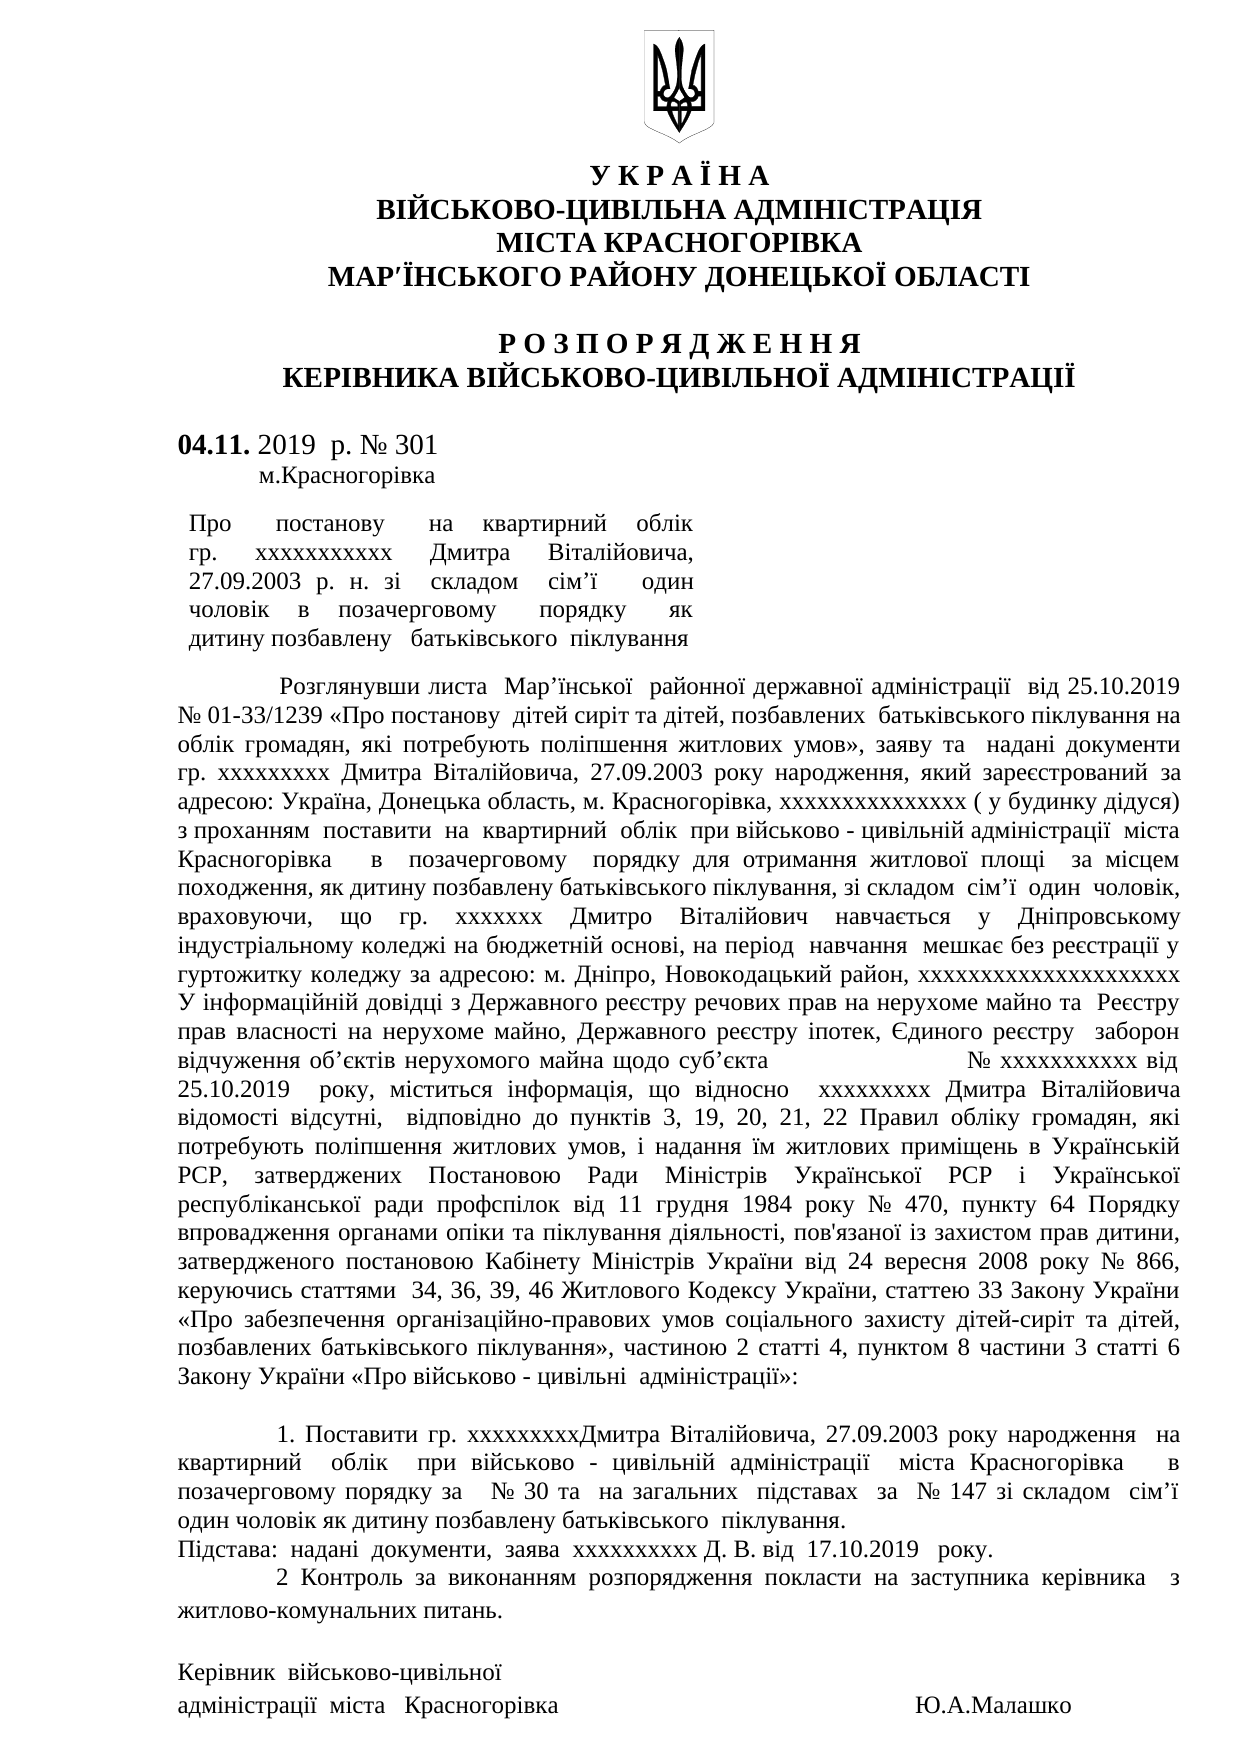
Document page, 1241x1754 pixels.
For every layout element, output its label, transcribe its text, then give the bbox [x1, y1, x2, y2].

text МІСТА КРАСНОГОРІВКА [177, 226, 1181, 259]
text 04.11. 2019 р. № 301 [177, 427, 1181, 460]
text 1. Поставити гр. хххххххххДмитра Віталійовича, 27.09.2003 року народження на квартирний облік при військово - цивільній адміністрації міста Красногорівка в позачерговому порядку за № 30 та на загальних підставах за № 147 зі складом сім’ї один чоловік як дитину позбавлену батьківського піклування. [177, 1419, 1181, 1534]
text адміністрації міста Красногорівка Ю.А.Малашко [177, 1686, 1181, 1719]
text Р О З П О Р Я Д Ж Е Н Н Я [177, 326, 1181, 360]
text Розглянувши листа Мар’їнської районної державної адміністрації від 25.10.2019 № 01-33/1239 «Про постанову дітей сиріт та дітей, позбавлених батьківського піклування на облік громадян, які потребують поліпшення житлових умов», заяву та надані документи гр. ххххххххх Дмитра Віталійовича, 27.09.2003 року народження, який зареєстрований за адресою: Україна, Донецька область, м. Красногорівка, ххххххххххххххх ( у будинку дідуся) з проханням поставити на квартирний облік при військово - цивільній адміністрації міста Красногорівка в позачерговому порядку для отримання житлової площі за місцем походження, як дитину позбавлену батьківського піклування, зі складом сім’ї один чоловік, враховуючи, що гр. ххххххх Дмитро Віталійович навчається у Дніпровському індустріальному коледжі на бюджетній основі, на період навчання мешкає без реєстрації у гуртожитку коледжу за адресою: м. Дніпро, Новокодацький район, ххххххххххххххххххххх У інформаційній довідці з Державного реєстру речових прав на нерухоме майно та Реєстру прав власності на нерухоме майно, Державного реєстру іпотек, Єдиного реєстру заборон відчуження об’єктів нерухомого майна щодо суб’єкта № ххххххххххх від 25.10.2019 року, міститься інформація, що відносно ххххххххх Дмитра Віталійовича відомості відсутні, відповідно до пунктів 3, 19, 20, 21, 22 Правил обліку громадян, які потребують поліпшення житлових умов, і надання їм житлових приміщень в Українській РСР, затверджених Постановою Ради Міністрів Української РСР і Української республіканської ради профспілок від 11 грудня 1984 року № 470, пункту 64 Порядку впровадження органами опіки та піклування діяльності, пов'язаної із захистом прав дитини, затвердженого постановою Кабінету Міністрів України від 24 вересня 2008 року № 866, керуючись статтями 34, 36, 39, 46 Житлового Кодексу України, статтею 33 Закону України «Про забезпечення організаційно-правових умов соціального захисту дітей-сиріт та дітей, позбавлених батьківського піклування», частиною 2 статті 4, пунктом 8 частини 3 статті 6 Закону України «Про військово - цивільні адміністрації»: [177, 671, 1181, 1390]
table_header Про постанову на квартирний облік гр. ххххххххххх Дмитра Віталійовича, 27.09.2003 р. н. зі складом сім’ї один чоловік в позачерговому порядку як дитину позбавлену батьківського піклування [177, 508, 705, 671]
text м.Красногорівка [177, 460, 517, 489]
text ВІЙСЬКОВО-ЦИВІЛЬНА АДМІНІСТРАЦІЯ [177, 192, 1181, 226]
text Керівник військово-цивільної [177, 1657, 1181, 1686]
text КЕРІВНИКА ВІЙСЬКОВО-ЦИВІЛЬНОЇ АДМІНІСТРАЦІЇ [177, 360, 1181, 393]
text У К Р А Ї Н А [177, 15, 1181, 192]
text Підстава: надані документи, заява хххххххххх Д. В. від 17.10.2019 року. [177, 1534, 1181, 1562]
text МАР′ЇНСЬКОГО РАЙОНУ ДОНЕЦЬКОЇ ОБЛАСТІ [177, 259, 1181, 293]
text 2 Контроль за виконанням розпорядження покласти на заступника керівника з житлово-комунальних питань. [177, 1562, 1181, 1624]
